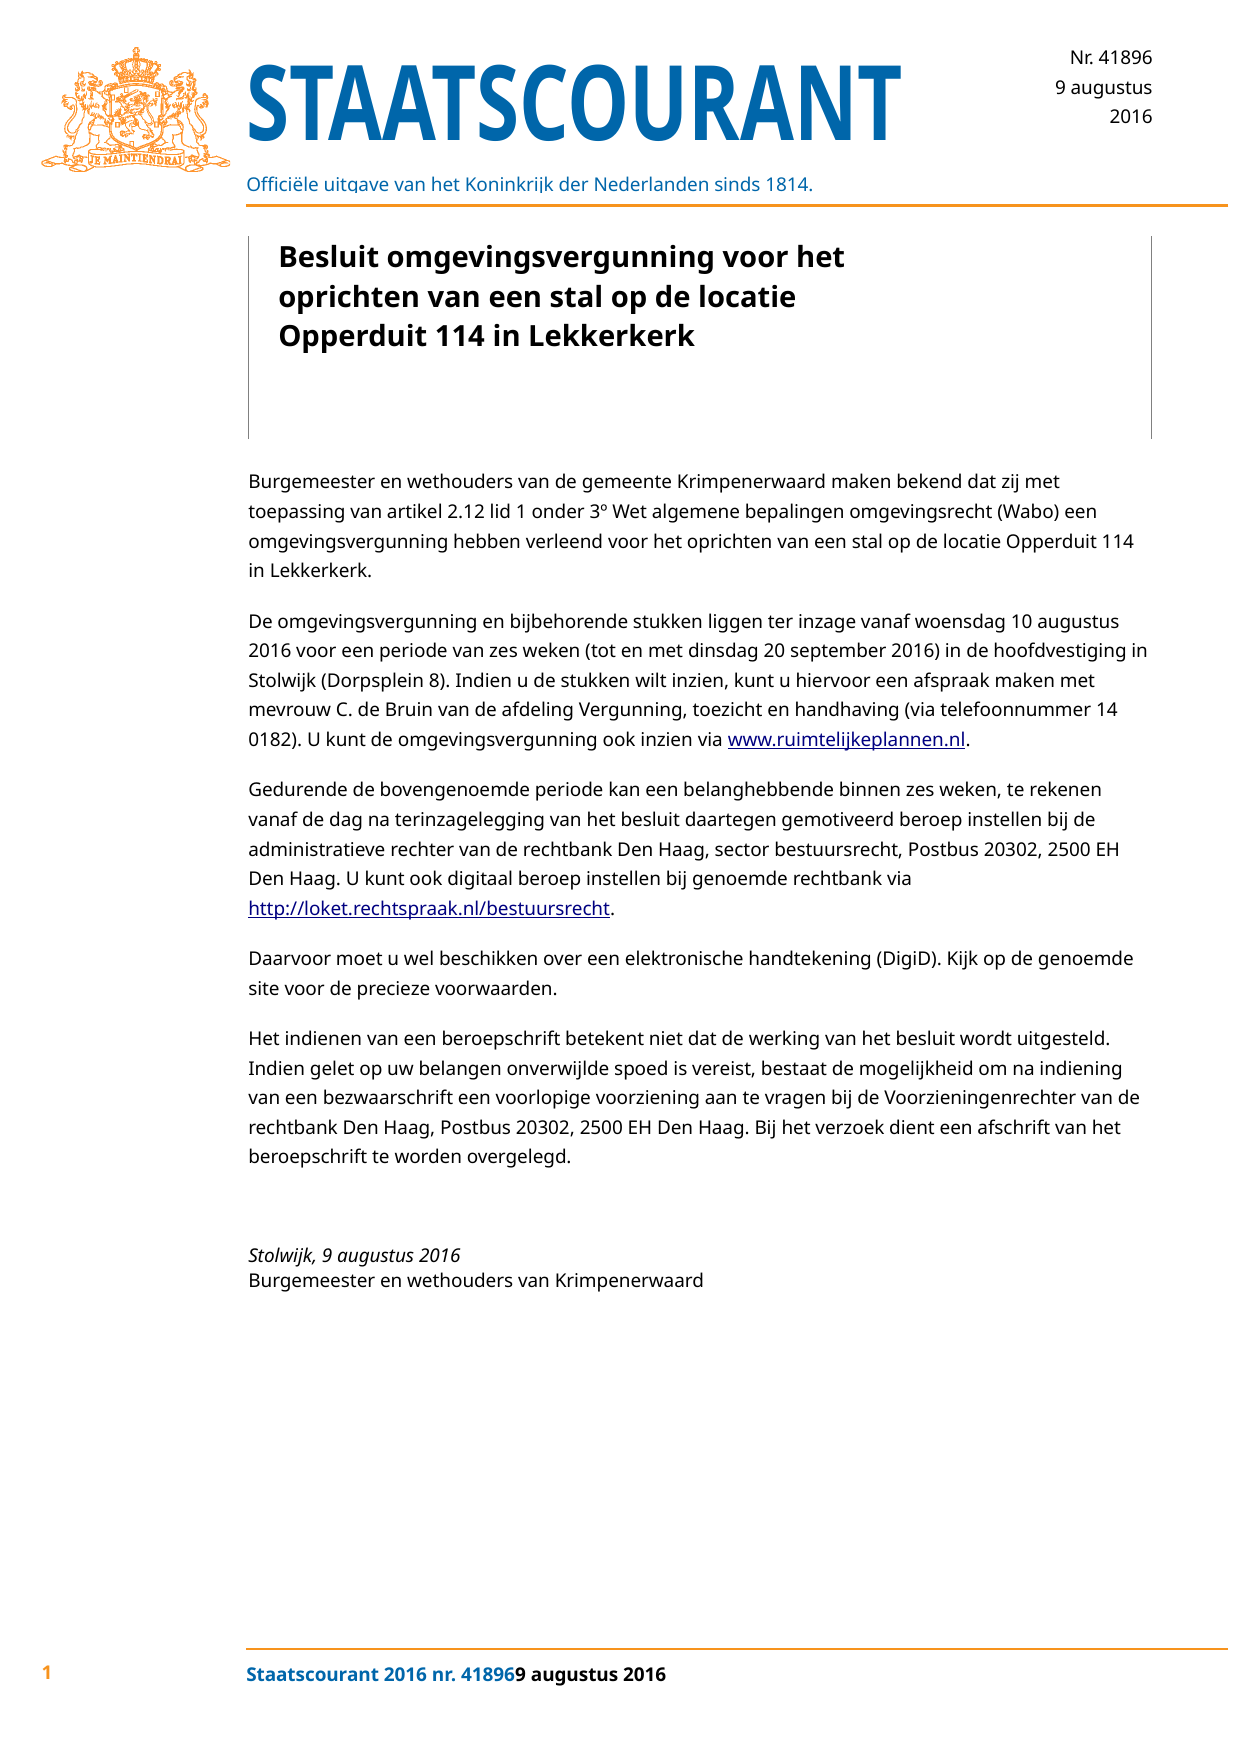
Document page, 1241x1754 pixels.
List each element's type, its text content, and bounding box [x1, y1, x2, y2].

text Daarvoor moet u wel beschikken over een elektronische handtekening (DigiD). Kijk op de genoemde site voor de precieze voorwaarden. [248, 945, 1152, 1001]
picture [41, 47, 231, 172]
text Stolwijk, 9 augustus 2016 [248, 1242, 1152, 1268]
text Gedurende de bovengenoemde periode kan een belanghebbende binnen zes weken, te rekenen vanaf de dag na terinzagelegging van het besluit daartegen gemotiveerd beroep instellen bij de administratieve rechter van de rechtbank Den Haag, sector bestuursrecht, Postbus 20302, 2500 EH Den Haag. U kunt ook digitaal beroep instellen bij genoemde rechtbank via http://loket.rechtspraak.nl/bestuursrecht. [248, 777, 1152, 921]
picture [912, 236, 1090, 414]
table_header [1090, 236, 1151, 413]
text Burgemeester en wethouders van Krimpenerwaard [248, 1268, 1152, 1293]
table_header [850, 414, 1151, 439]
text Het indienen van een beroepschrift betekent niet dat de werking van het besluit wordt uitgesteld. Indien gelet op uw belangen onverwijlde spoed is vereist, bestaat de mogelijkheid om na indiening van een bezwaarschrift een voorlopige voorziening aan te vragen bij de Voorzieningenrechter van de rechtbank Den Haag, Postbus 20302, 2500 EH Den Haag. Bij het verzoek dient een afschrift van het beroepschrift te worden overgelegd. [248, 1025, 1152, 1169]
table_header [850, 236, 912, 413]
text Burgemeester en wethouders van de gemeente Krimpenerwaard maken bekend dat zij met toepassing van artikel 2.12 lid 1 onder 3º Wet algemene bepalingen omgevingsrecht (Wabo) een omgevingsvergunning hebben verleend voor het oprichten van een stal op de locatie Opperduit 114 in Lekkerkerk. [248, 469, 1152, 583]
table_header Besluit omgevingsvergunning voor het oprichten van een stal op de locatie Opperduit 114 in Lekkerkerk [249, 236, 850, 439]
text De omgevingsvergunning en bijbehorende stukken liggen ter inzage vanaf woensdag 10 augustus 2016 voor een periode van zes weken (tot en met dinsdag 20 september 2016) in de hoofdvestiging in Stolwijk (Dorpsplein 8). Indien u de stukken wilt inzien, kunt u hiervoor een afspraak maken met mevrouw C. de Bruin van de afdeling Vergunning, toezicht en handhaving (via telefoonnummer 14 0182). U kunt de omgevingsvergunning ook inzien via www.ruimtelijkeplannen.nl. [248, 608, 1152, 752]
